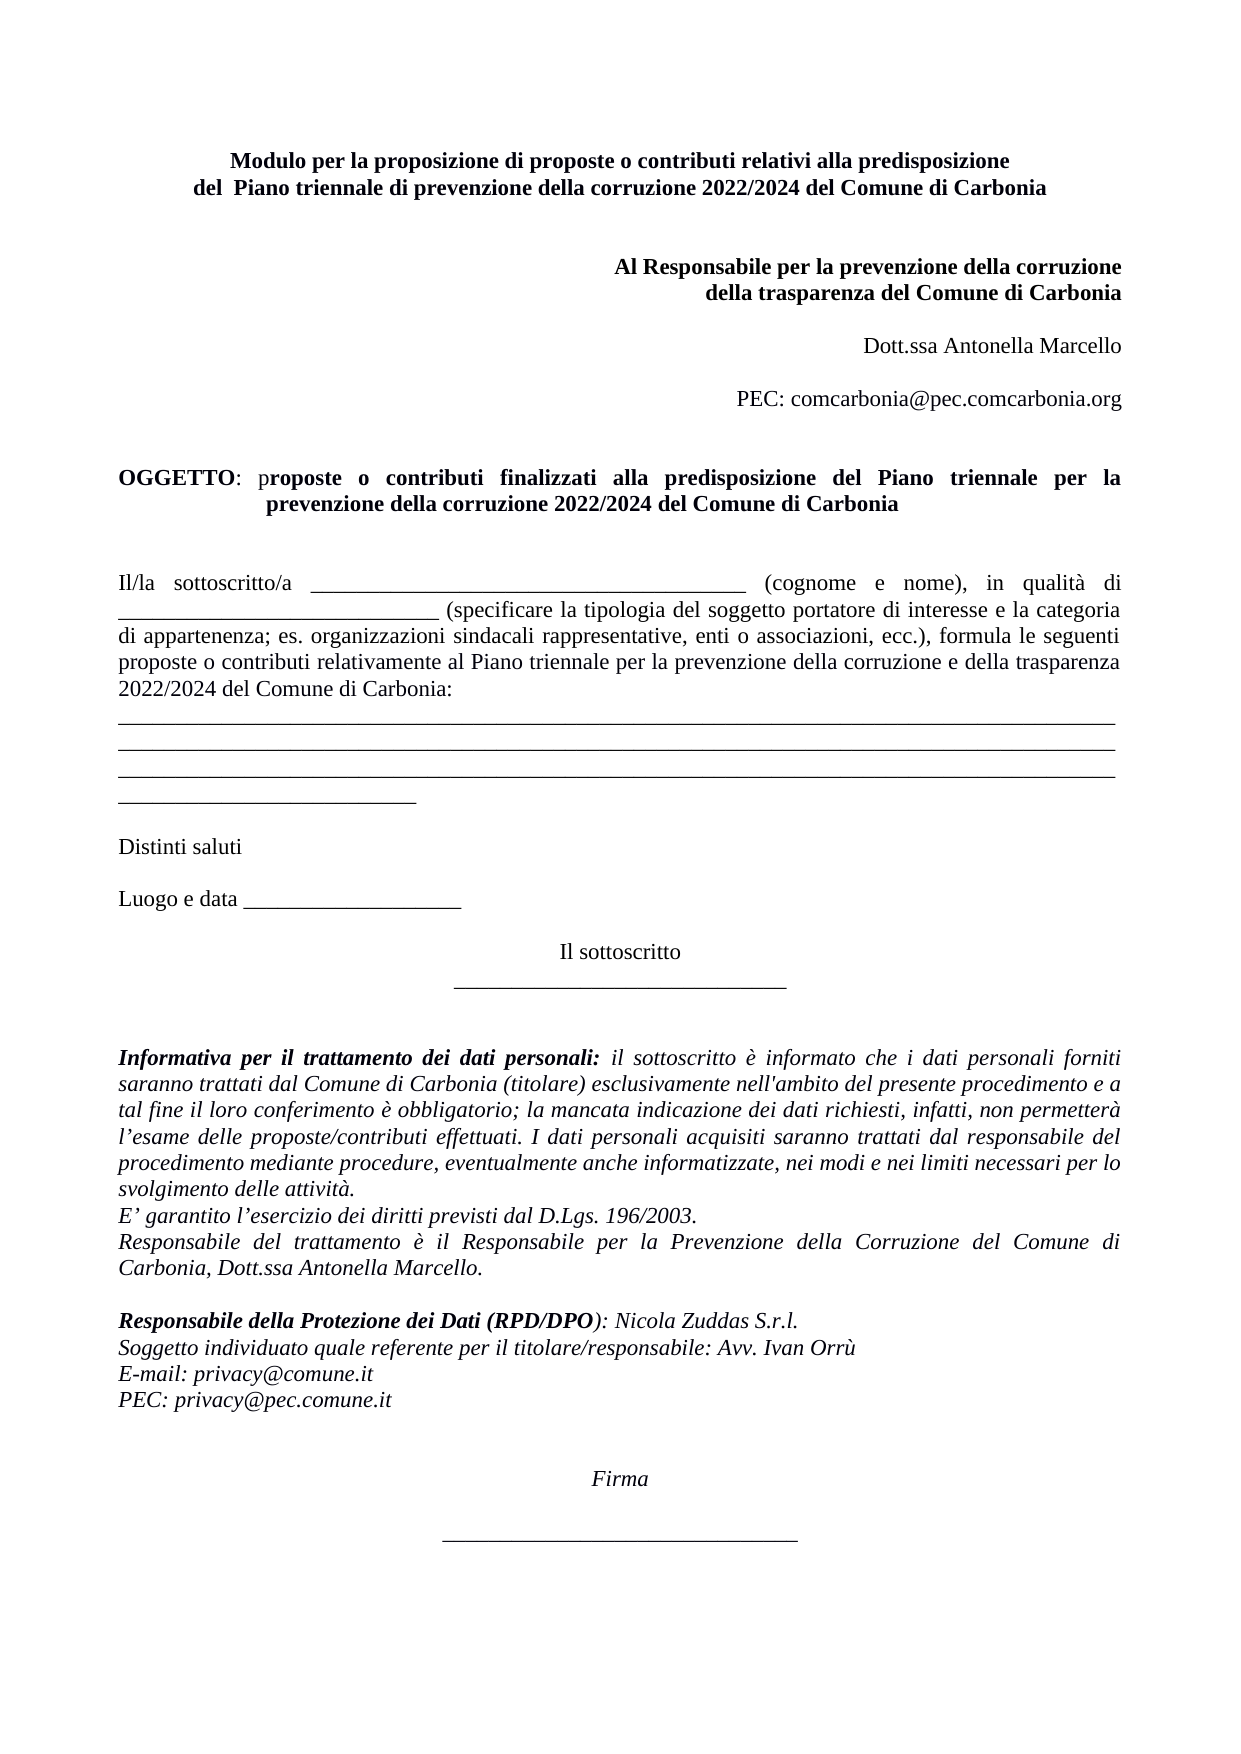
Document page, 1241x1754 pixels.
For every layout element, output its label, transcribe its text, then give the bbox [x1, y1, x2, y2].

text Il sottoscritto [118, 938, 1122, 964]
text Modulo per la proposizione di proposte o contributi relativi alla predisposizione [118, 148, 1122, 174]
text Luogo e data ___________________ [118, 886, 1122, 912]
text Distinti saluti [118, 833, 1122, 859]
text Al Responsabile per la prevenzione della corruzione della trasparenza del Comune di Carbonia [487, 253, 1122, 306]
text E’ garantito l’esercizio dei diritti previsti dal D.Lgs. 196/2003. [118, 1202, 1122, 1228]
text PEC: comcarbonia@pec.comcarbonia.org [634, 385, 1122, 411]
text del Piano triennale di prevenzione della corruzione 2022/2024 del Comune di Carbonia [118, 174, 1122, 200]
text Informativa per il trattamento dei dati personali: il sottoscritto è informato che i dati personali forniti saranno trattati dal Comune di Carbonia (titolare) esclusivamente nell'ambito del presente procedimento e a tal fine il loro conferimento è obbligatorio; la mancata indicazione dei dati richiesti, infatti, non permetterà l’esame delle proposte/contributi effettuati. I dati personali acquisiti saranno trattati dal responsabile del procedimento mediante procedure, eventualmente anche informatizzate, nei modi e nei limiti necessari per lo svolgimento delle attività. [118, 1044, 1122, 1202]
text Responsabile del trattamento è il Responsabile per la Prevenzione della Corruzione del Comune di Carbonia, Dott.ssa Antonella Marcello. [118, 1228, 1122, 1281]
text Soggetto individuato quale referente per il titolare/responsabile: Avv. Ivan Orrù [118, 1333, 1122, 1360]
text E-mail: privacy@comune.it [118, 1360, 1122, 1386]
text OGGETTO: proposte o contributi finalizzati alla predisposizione del Piano triennale per la prevenzione della corruzione 2022/2024 del Comune di Carbonia [118, 464, 1122, 517]
text _______________________________ [118, 1518, 1122, 1544]
text Il/la sottoscritto/a ______________________________________ (cognome e nome), in qualità di ____________________________ (specificare la tipologia del soggetto portatore di interesse e la categoria di appartenenza; es. organizzazioni sindacali rappresentative, enti o associazioni, ecc.), formula le seguenti proposte o contributi relativamente al Piano triennale per la prevenzione della corruzione e della trasparenza 2022/2024 del Comune di Carbonia: [118, 569, 1122, 701]
text Responsabile della Protezione dei Dati (RPD/DPO): Nicola Zuddas S.r.l. [118, 1307, 1122, 1333]
text _______________________________________________________________________________________________________________________________________________________________________________________________________________________________________________________________________________________________ [118, 701, 1122, 806]
text Firma [118, 1465, 1122, 1492]
text PEC: privacy@pec.comune.it [118, 1386, 1122, 1413]
text Dott.ssa Antonella Marcello [487, 332, 1122, 358]
text _____________________________ [118, 964, 1122, 991]
